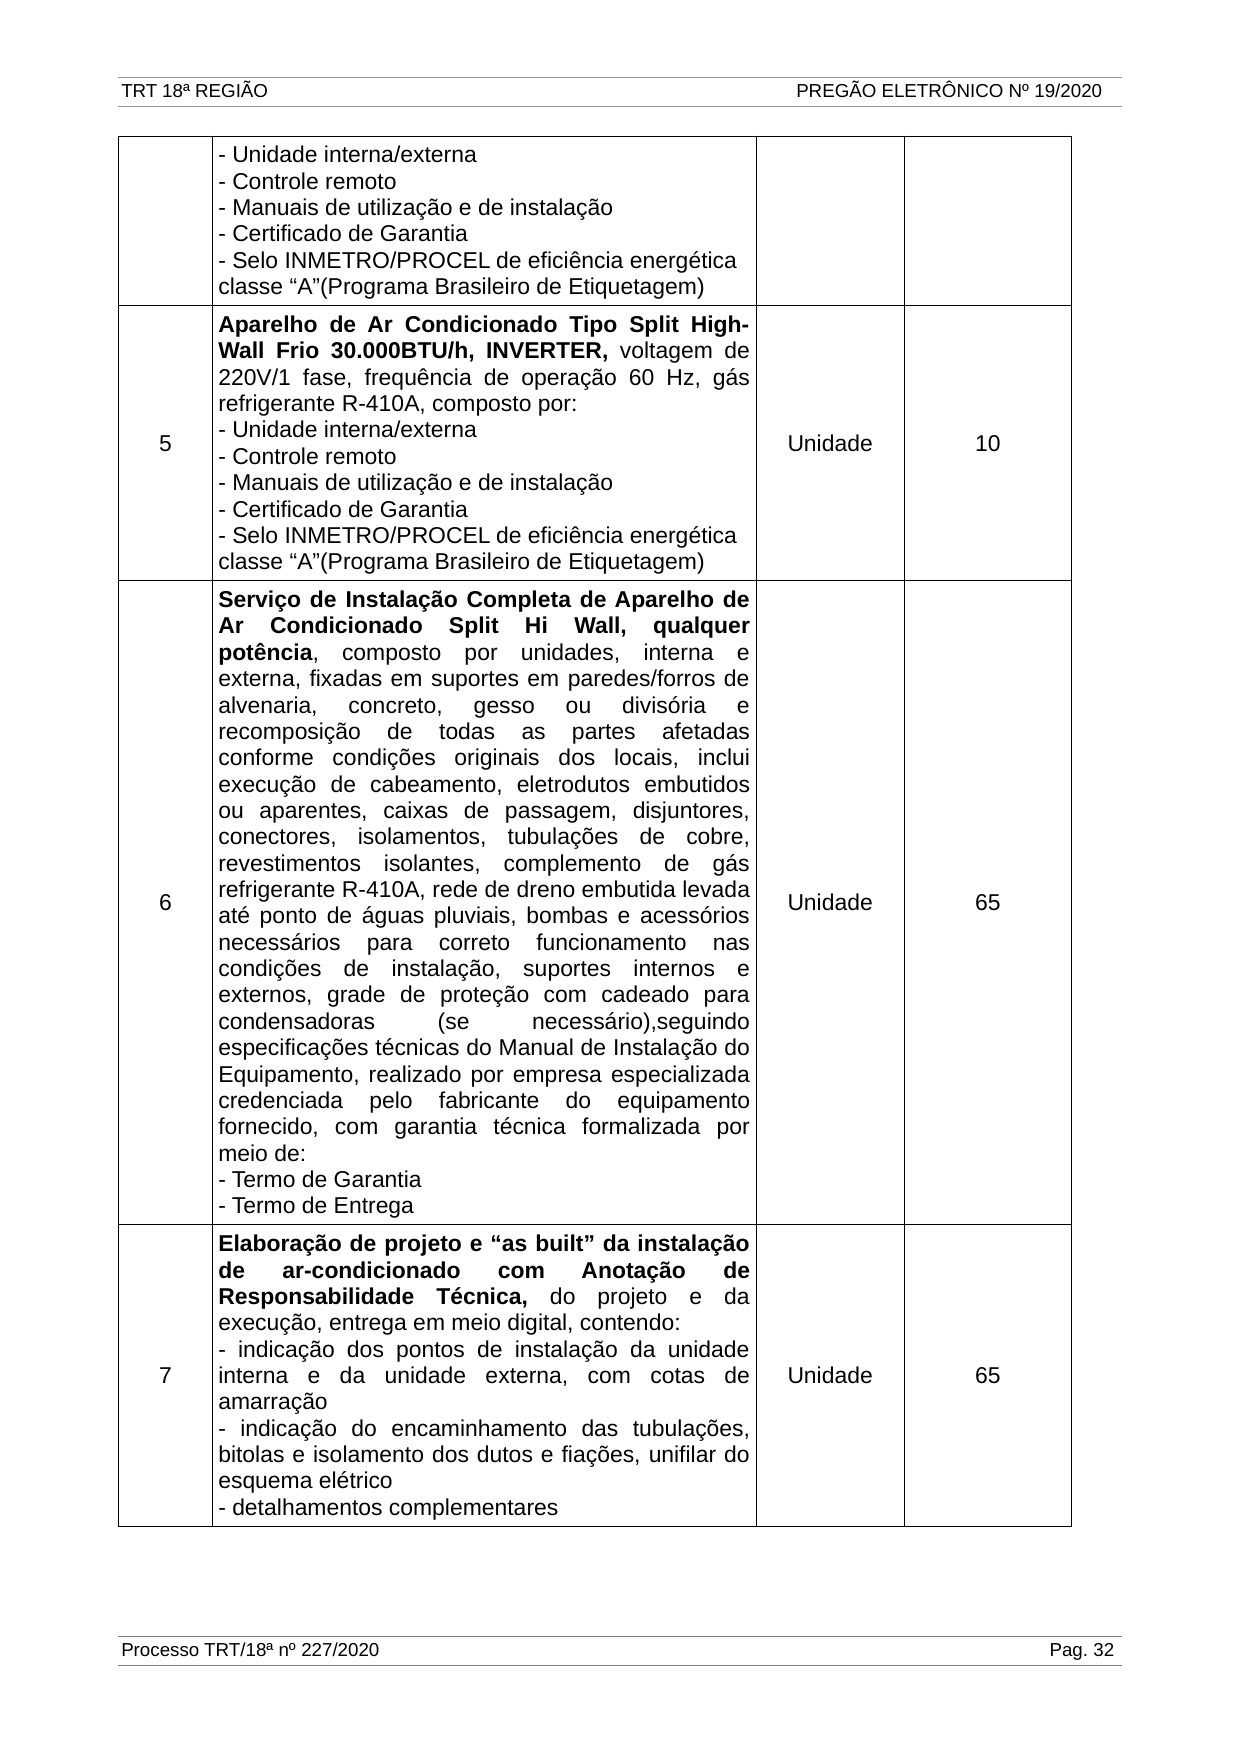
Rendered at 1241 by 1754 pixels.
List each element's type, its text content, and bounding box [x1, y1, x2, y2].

table_cell Unidade [757, 1225, 904, 1526]
table_cell Unidade [757, 581, 904, 1224]
table_cell [905, 137, 1071, 305]
table_cell 10 [905, 306, 1071, 580]
table_cell 65 [905, 581, 1071, 1224]
table_cell Aparelho de Ar Condicionado Tipo Split High-Wall Frio 30.000BTU/h, INVERTER, voltagem de 220V/1 fase, frequência de operação 60 Hz, gás refrigerante R-410A, composto por: - Unidade interna/externa - Controle remoto - Manuais de utilização e de instalação - Certificado de Garantia - Selo INMETRO/PROCEL de eficiência energética classe “A”(Programa Brasileiro de Etiquetagem) [213, 306, 756, 580]
table_cell Unidade [757, 306, 904, 580]
table_cell 7 [119, 1225, 212, 1526]
table_cell Elaboração de projeto e “as built” da instalação de ar-condicionado com Anotação de Responsabilidade Técnica, do projeto e da execução, entrega em meio digital, contendo: - indicação dos pontos de instalação da unidade interna e da unidade externa, com cotas de amarração - indicação do encaminhamento das tubulações, bitolas e isolamento dos dutos e fiações, unifilar do esquema elétrico - detalhamentos complementares [213, 1225, 756, 1526]
table_cell Serviço de Instalação Completa de Aparelho de Ar Condicionado Split Hi Wall, qualquer potência, composto por unidades, interna e externa, fixadas em suportes em paredes/forros de alvenaria, concreto, gesso ou divisória e recomposição de todas as partes afetadas conforme condições originais dos locais, inclui execução de cabeamento, eletrodutos embutidos ou aparentes, caixas de passagem, disjuntores, conectores, isolamentos, tubulações de cobre, revestimentos isolantes, complemento de gás refrigerante R-410A, rede de dreno embutida levada até ponto de águas pluviais, bombas e acessórios necessários para correto funcionamento nas condições de instalação, suportes internos e externos, grade de proteção com cadeado para condensadoras (se necessário),seguindo especificações técnicas do Manual de Instalação do Equipamento, realizado por empresa especializada credenciada pelo fabricante do equipamento fornecido, com garantia técnica formalizada por meio de: - Termo de Garantia - Termo de Entrega [213, 581, 756, 1224]
table_cell 65 [905, 1225, 1071, 1526]
table_cell [119, 137, 212, 305]
table_cell 5 [119, 306, 212, 580]
table_cell [757, 137, 904, 305]
table_cell 6 [119, 581, 212, 1224]
table_cell - Unidade interna/externa - Controle remoto - Manuais de utilização e de instalação - Certificado de Garantia - Selo INMETRO/PROCEL de eficiência energética classe “A”(Programa Brasileiro de Etiquetagem) [213, 137, 756, 305]
